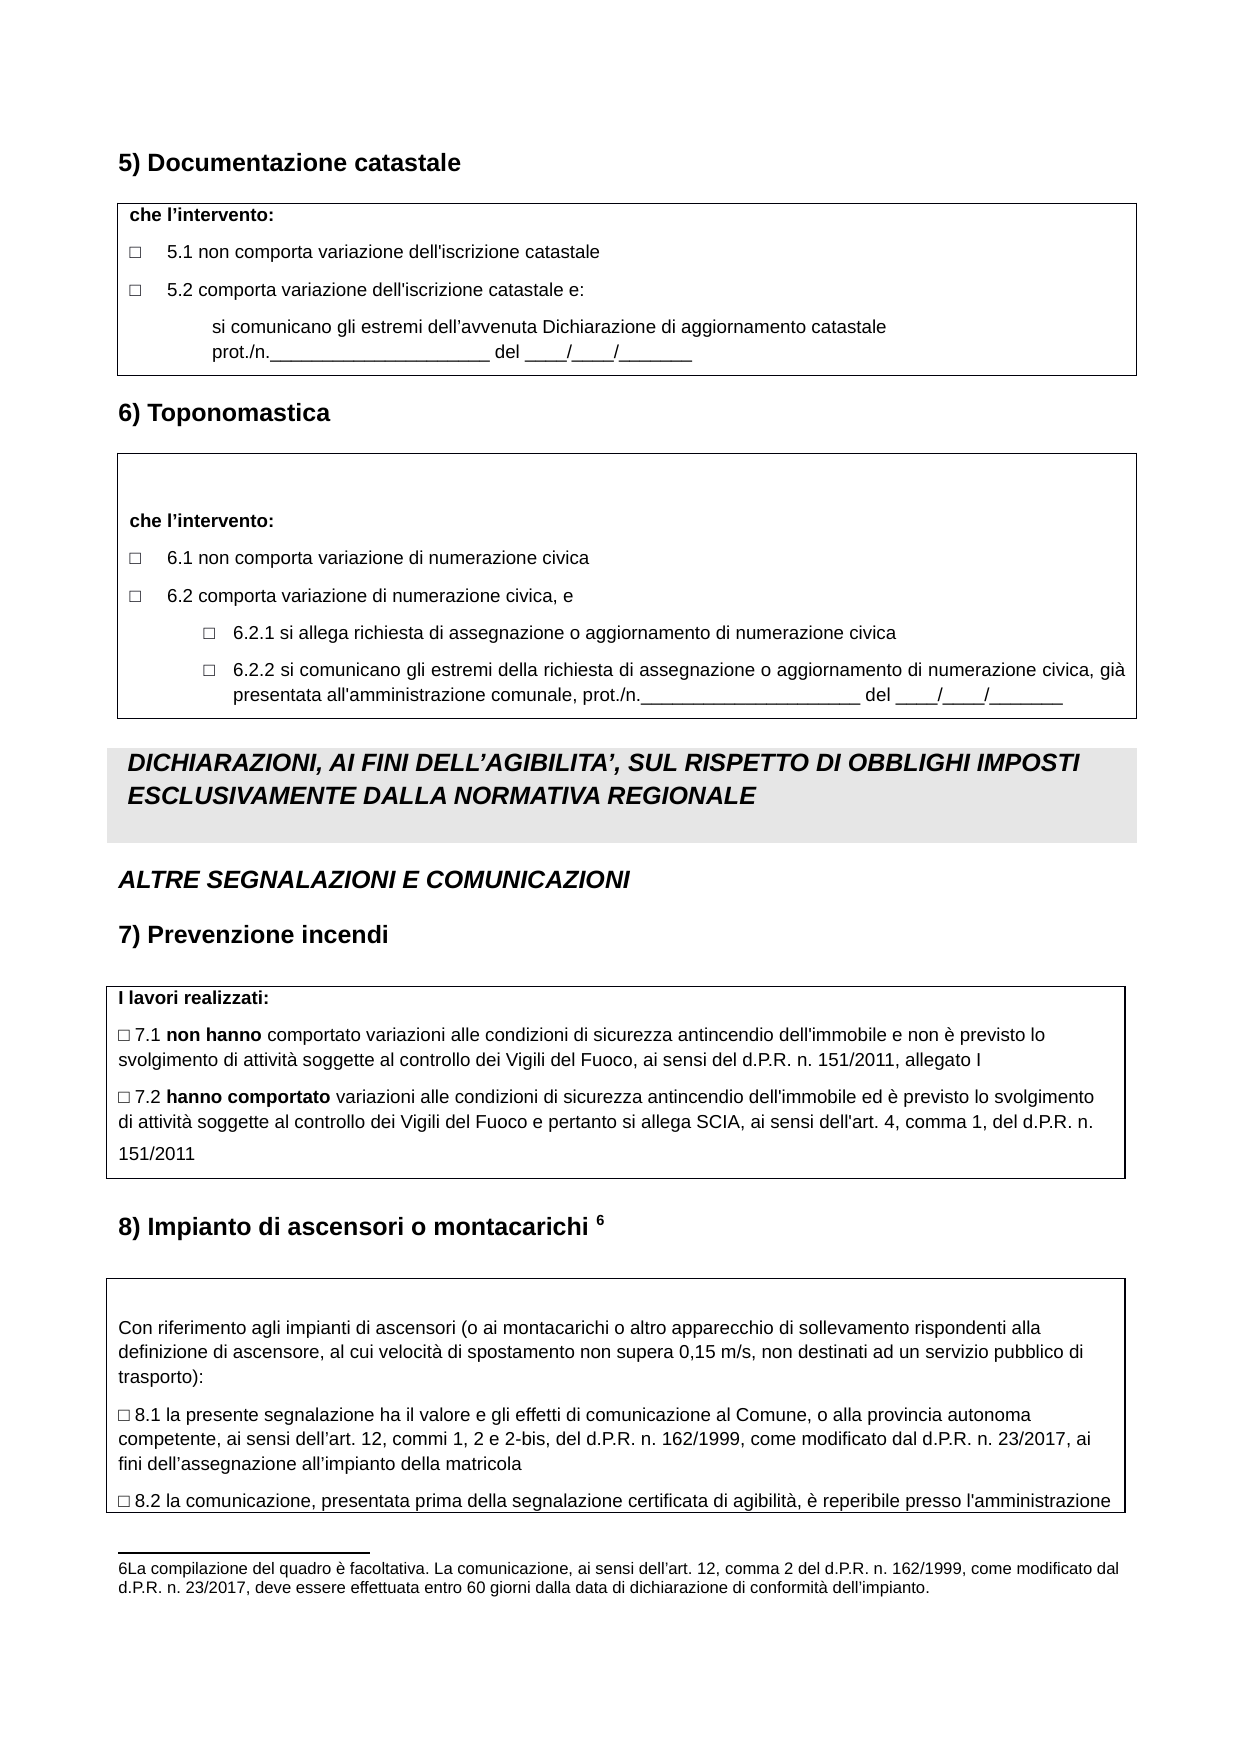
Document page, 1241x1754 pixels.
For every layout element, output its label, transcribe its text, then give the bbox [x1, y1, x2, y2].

table_header Con riferimento agli impianti di ascensori (o ai montacarichi o altro apparecchio di sollevamento rispondenti alla definizione di ascensore, al cui velocità di spostamento non supera 0,15 m/s, non destinati ad un servizio pubblico di trasporto): □ 8.1 la presente segnalazione ha il valore e gli effetti di comunicazione al Comune, o alla provincia autonoma competente, ai sensi dell’art. 12, commi 1, 2 e 2-bis, del d.P.R. n. 162/1999, come modificato dal d.P.R. n. 23/2017, ai fini dell’assegnazione all’impianto della matricola □ 8.2 la comunicazione, presentata prima della segnalazione certificata di agibilità, è reperibile presso l'amministrazione [107, 1279, 1124, 1512]
table_header DICHIARAZIONI, AI FINI DELL’AGIBILITA’, SUL RISPETTO DI OBBLIGHI IMPOSTI ESCLUSIVAMENTE DALLA NORMATIVA REGIONALE [107, 748, 1137, 843]
text 6) Toponomastica [118, 398, 1122, 426]
text La compilazione del quadro è facoltativa. La comunicazione, ai sensi dell’art. 12, comma 2 del d.P.R. n. 162/1999, come modificato dal d.P.R. n. 23/2017, deve essere effettuata entro 60 giorni dalla data di dichiarazione di conformità dell’impianto. [118, 1559, 1122, 1597]
text 5) Documentazione catastale [118, 148, 1122, 176]
table_header che l’intervento: 5.1 non comporta variazione dell'iscrizione catastale 5.2 comporta variazione dell'iscrizione catastale e: si comunicano gli estremi dell’avvenuta Dichiarazione di aggiornamento catastale prot./n._____________________ del ____/____/_______ [118, 204, 1136, 374]
text ALTRE SEGNALAZIONI E COMUNICAZIONI [118, 865, 1122, 893]
text 7) Prevenzione incendi [118, 920, 1122, 948]
table_header che l’intervento: 6.1 non comporta variazione di numerazione civica 6.2 comporta variazione di numerazione civica, e 6.2.1 si allega richiesta di assegnazione o aggiornamento di numerazione civica 6.2.2 si comunicano gli estremi della richiesta di assegnazione o aggiornamento di numerazione civica, già presentata all'amministrazione comunale, prot./n._____________________ del ____/____/_______ [118, 454, 1136, 718]
table_header I lavori realizzati: □ 7.1 non hanno comportato variazioni alle condizioni di sicurezza antincendio dell'immobile e non è previsto lo svolgimento di attività soggette al controllo dei Vigili del Fuoco, ai sensi del d.P.R. n. 151/2011, allegato I □ 7.2 hanno comportato variazioni alle condizioni di sicurezza antincendio dell'immobile ed è previsto lo svolgimento di attività soggette al controllo dei Vigili del Fuoco e pertanto si allega SCIA, ai sensi dell'art. 4, comma 1, del d.P.R. n. 151/2011 [107, 987, 1124, 1178]
text 8) Impianto di ascensori o montacarichi [118, 1212, 1122, 1241]
